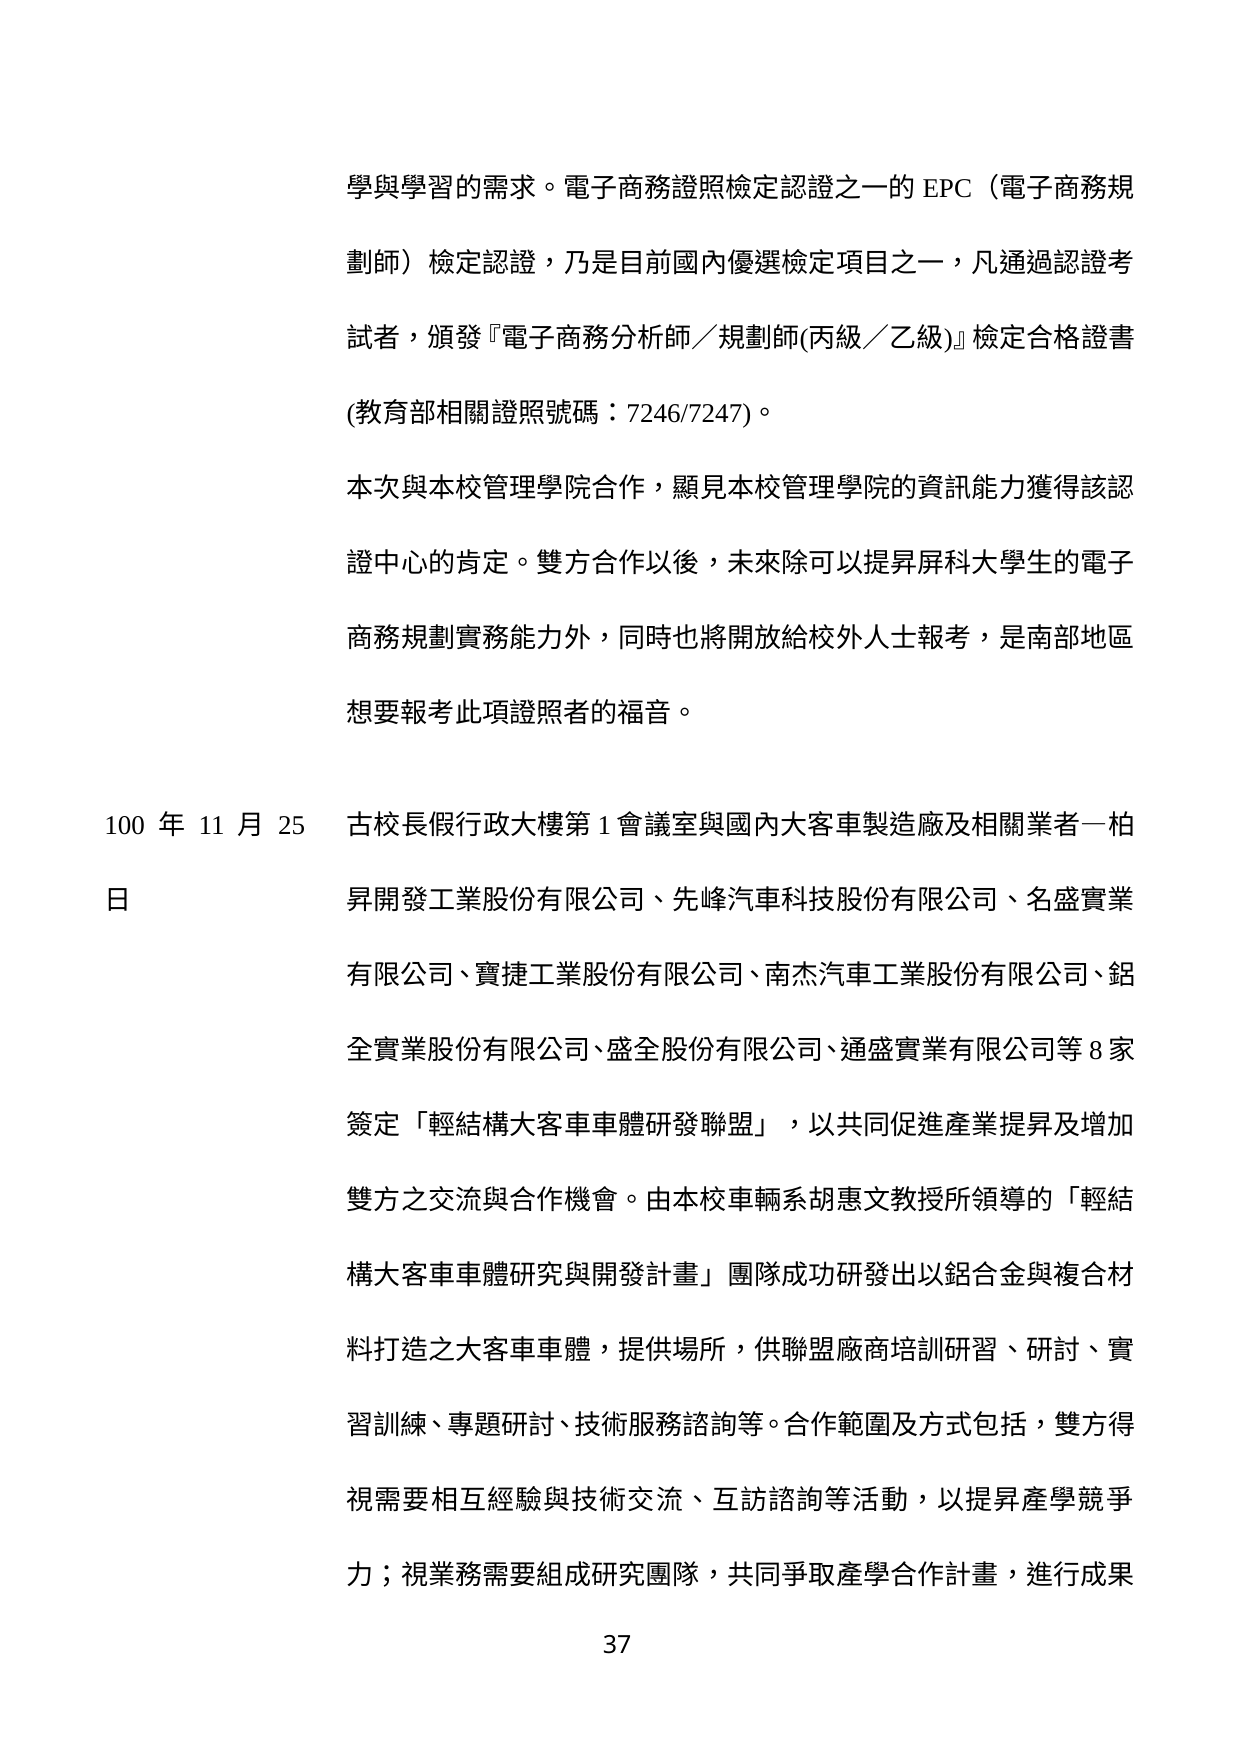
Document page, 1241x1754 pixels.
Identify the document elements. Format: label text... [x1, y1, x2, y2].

table_cell [308, 148, 343, 786]
table_cell 古校長假行政大樓第1會議室與國內大客車製造廠及相關業者—柏昇開發工業股份有限公司、先峰汽車科技股份有限公司、名盛實業有限公司、寶捷工業股份有限公司、南杰汽車工業股份有限公司、鋁全實業股份有限公司、盛全股份有限公司、通盛實業有限公司等8家簽定「輕結構大客車車體研發聯盟」，以共同促進產業提昇及增加雙方之交流與合作機會。由本校車輛系胡惠文教授所領導的「輕結構大客車車體研究與開發計畫」團隊成功研發出以鋁合金與複合材料打造之大客車車體，提供場所，供聯盟廠商培訓研習、研討、實習訓練、專題研討、技術服務諮詢等。合作範圍及方式包括，雙方得視需要相互經驗與技術交流、互訪諮詢等活動，以提昇產學競爭力；視業務需要組成研究團隊，共同爭取產學合作計畫，進行成果 [344, 786, 1138, 1611]
table_cell 100年11月25日 [101, 786, 308, 1611]
table_cell [101, 148, 308, 786]
table_cell [308, 786, 343, 1611]
table_cell 古校長假管院大樓主持「CEO國際認證中心電子商務證照授權檢定考場」掛牌啟用儀式；由古校長、管理學院龔旭陽院長、CEO認證中心潘啟明總經理共同揭牌。本校管理學院與華夏國際經管顧問有限公司簽署CEO建教合作協議，提供本校一個客觀的資訊能力學習評量指標，除培養學生基礎資訊技能外，並透過理論與實作的磨練來提升相關職能的學習成效，藉以強化學生未來的就業競爭力。透過國際性的CEO國際認證檢定中心考場啟用，促使每位屏科大的學生未來都能成為擁有國際級電子商務的資訊達人。『華夏國際經管顧問有限公司』耕耘校園市場超過10年以上，配合教育部評鑑規範針對教學認證的政策，透過『教材』、『軟體』、『認證』、『競賽』、『實習』、『商業』一條龍的最佳創意整合服務，服務廣大校園師生教學與學習的需求。電子商務證照檢定認證之一的EPC（電子商務規劃師）檢定認證，乃是目前國內優選檢定項目之一，凡通過認證考試者，頒發『電子商務分析師／規劃師(丙級／乙級)』檢定合格證書(教育部相關證照號碼：7246/7247)。 本次與本校管理學院合作，顯見本校管理學院的資訊能力獲得該認證中心的肯定。雙方合作以後，未來除可以提昇屏科大學生的電子商務規劃實務能力外，同時也將開放給校外人士報考，是南部地區想要報考此項證照者的福音。 [344, 148, 1138, 786]
